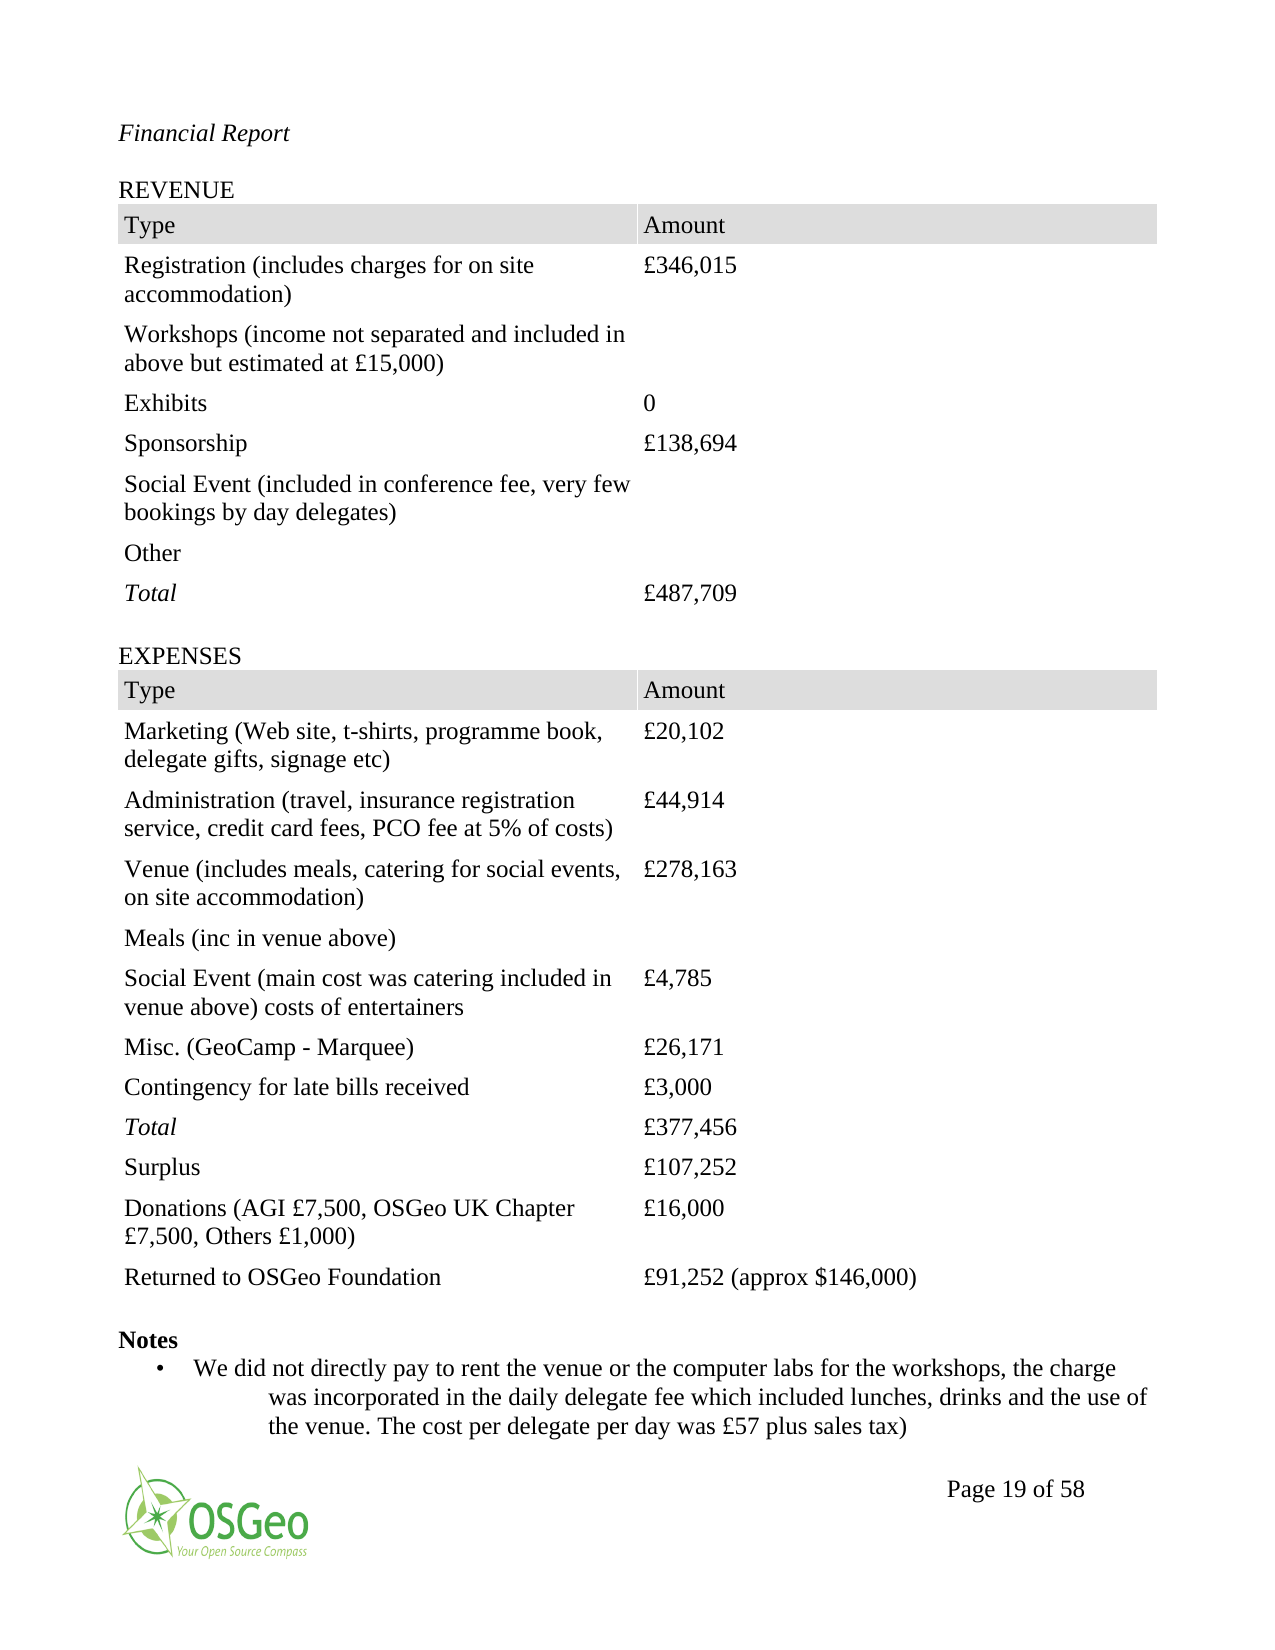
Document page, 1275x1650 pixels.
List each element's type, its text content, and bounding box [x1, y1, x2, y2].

table_cell Social Event (included in conference fee, very few bookings by day delegates) [118, 463, 637, 532]
table_cell [638, 314, 1157, 382]
table_cell £377,456 [638, 1106, 1157, 1147]
picture [119, 1458, 310, 1566]
table_cell [638, 917, 1157, 957]
table_cell 0 [638, 383, 1157, 423]
table_cell Registration (includes charges for on site accommodation) [118, 245, 637, 313]
table_cell £16,000 [638, 1187, 1157, 1256]
table_header Amount [638, 670, 1157, 710]
table_cell £278,163 [638, 848, 1157, 917]
table_cell Other [118, 532, 637, 572]
table_cell [638, 463, 1157, 532]
table_cell £107,252 [638, 1147, 1157, 1187]
table_cell £91,252 (approx $146,000) [638, 1256, 1157, 1296]
table_cell Surplus [118, 1147, 637, 1187]
text Notes [118, 1325, 1157, 1353]
table_cell Contingency for late bills received [118, 1066, 637, 1106]
table_cell Workshops (income not separated and included in above but estimated at £15,000) [118, 314, 637, 382]
table_header Type [118, 204, 637, 244]
table_cell £3,000 [638, 1066, 1157, 1106]
table_header Amount [638, 204, 1157, 244]
table_cell Social Event (main cost was catering included in venue above) costs of entertainers [118, 957, 637, 1026]
table_cell Returned to OSGeo Foundation [118, 1256, 637, 1296]
table_cell Venue (includes meals, catering for social events, on site accommodation) [118, 848, 637, 917]
text EXPENSES [118, 641, 1157, 670]
table_cell [638, 532, 1157, 572]
table_cell £487,709 [638, 572, 1157, 612]
table_cell Marketing (Web site, t-shirts, programme book, delegate gifts, signage etc) [118, 710, 637, 779]
text REVENUE [118, 176, 1157, 204]
text Financial Report [118, 118, 1157, 147]
table_cell Misc. (GeoCamp - Marquee) [118, 1026, 637, 1066]
table_cell £138,694 [638, 423, 1157, 463]
table_cell £44,914 [638, 779, 1157, 848]
table_cell Exhibits [118, 383, 637, 423]
table_header Type [118, 670, 637, 710]
table_cell £346,015 [638, 245, 1157, 313]
table_cell Administration (travel, insurance registration service, credit card fees, PCO fee at 5% of costs) [118, 779, 637, 848]
table_cell Sponsorship [118, 423, 637, 463]
list We did not directly pay to rent the venue or the computer labs for the workshops, the charge was incorporated in the daily delegate fee which included lunches, drinks and the use of the venue. The cost per delegate per day was £57 plus sales tax) [156, 1353, 1157, 1440]
table_cell Meals (inc in venue above) [118, 917, 637, 957]
table_cell Total [118, 1106, 637, 1147]
table_cell £20,102 [638, 710, 1157, 779]
table_cell Donations (AGI £7,500, OSGeo UK Chapter £7,500, Others £1,000) [118, 1187, 637, 1256]
table_cell £26,171 [638, 1026, 1157, 1066]
table_cell Total [118, 572, 637, 612]
table_cell £4,785 [638, 957, 1157, 1026]
